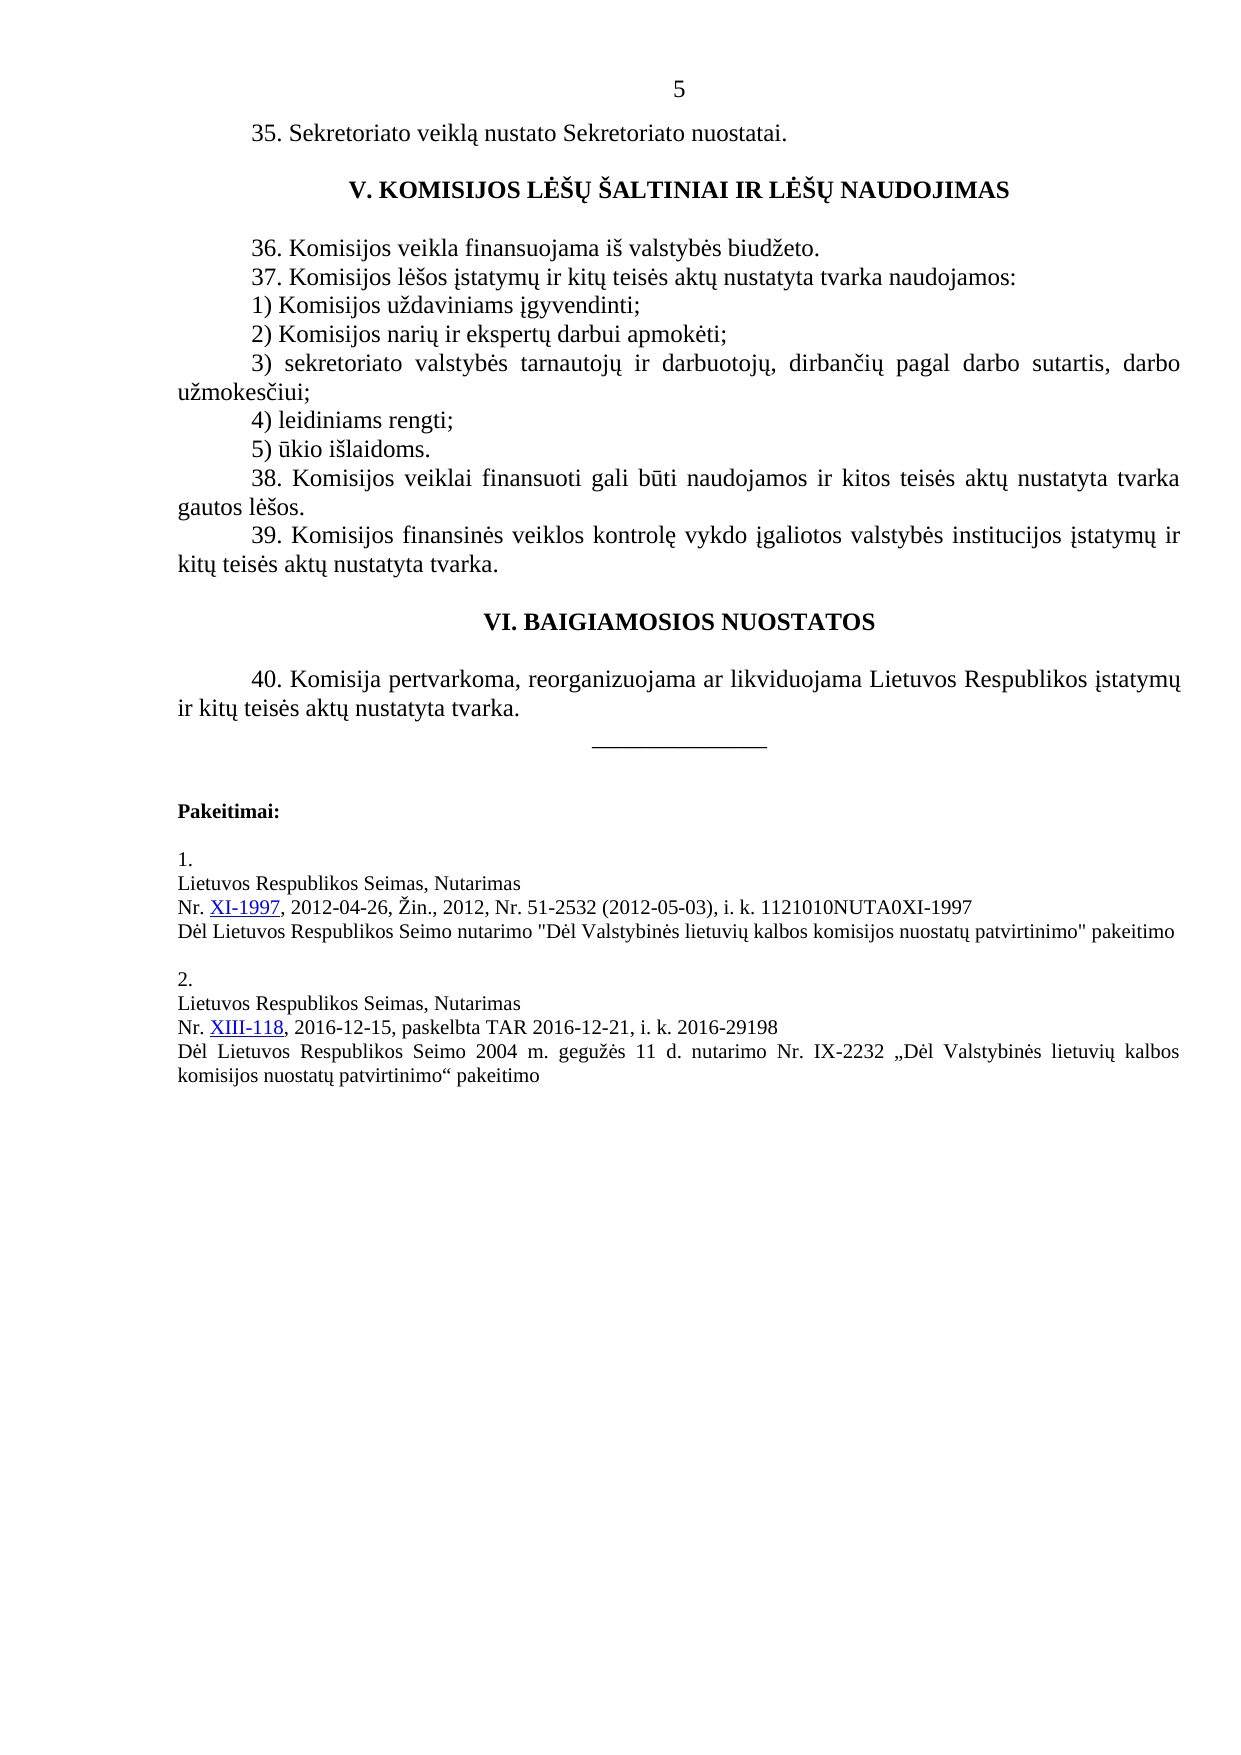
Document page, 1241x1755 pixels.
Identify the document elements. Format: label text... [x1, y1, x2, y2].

text V. KOMISIJOS LĖŠŲ ŠALTINIAI IR LĖŠŲ NAUDOJIMAS [177, 176, 1181, 204]
text Dėl Lietuvos Respublikos Seimo 2004 m. gegužės 11 d. nutarimo Nr. IX-2232 „Dėl Valstybinės lietuvių kalbos komisijos nuostatų patvirtinimo“ pakeitimo [177, 1039, 1181, 1087]
text 4) leidiniams rengti; [177, 406, 1181, 434]
text Pakeitimai: [177, 799, 1181, 823]
text 36. Komisijos veikla finansuojama iš valstybės biudžeto. [177, 233, 1181, 262]
text VI. BAIGIAMOSIOS NUOSTATOS [177, 607, 1181, 636]
text 38. Komisijos veiklai finansuoti gali būti naudojamos ir kitos teisės aktų nustatyta tvarka gautos lėšos. [177, 463, 1181, 521]
text 1. [177, 847, 1181, 871]
text ______________ [177, 722, 1181, 751]
text 2) Komisijos narių ir ekspertų darbui apmokėti; [177, 319, 1181, 348]
text 2. [177, 967, 1181, 991]
text 35. Sekretoriato veiklą nustato Sekretoriato nuostatai. [177, 118, 1181, 147]
text 37. Komisijos lėšos įstatymų ir kitų teisės aktų nustatyta tvarka naudojamos: [177, 262, 1181, 291]
text Nr. XIII-118, 2016-12-15, paskelbta TAR 2016-12-21, i. k. 2016-29198 [177, 1015, 1181, 1039]
text 5) ūkio išlaidoms. [177, 434, 1181, 463]
text Lietuvos Respublikos Seimas, Nutarimas [177, 871, 1181, 895]
text Nr. XI-1997, 2012-04-26, Žin., 2012, Nr. 51-2532 (2012-05-03), i. k. 1121010NUTA0XI-1997 [177, 895, 1181, 919]
text Lietuvos Respublikos Seimas, Nutarimas [177, 991, 1181, 1015]
text 3) sekretoriato valstybės tarnautojų ir darbuotojų, dirbančių pagal darbo sutartis, darbo užmokesčiui; [177, 348, 1181, 406]
text Dėl Lietuvos Respublikos Seimo nutarimo "Dėl Valstybinės lietuvių kalbos komisijos nuostatų patvirtinimo" pakeitimo [177, 919, 1181, 943]
text 40. Komisija pertvarkoma, reorganizuojama ar likviduojama Lietuvos Respublikos įstatymų ir kitų teisės aktų nustatyta tvarka. [177, 664, 1181, 722]
text 39. Komisijos finansinės veiklos kontrolę vykdo įgaliotos valstybės institucijos įstatymų ir kitų teisės aktų nustatyta tvarka. [177, 521, 1181, 578]
text 1) Komisijos uždaviniams įgyvendinti; [177, 291, 1181, 319]
